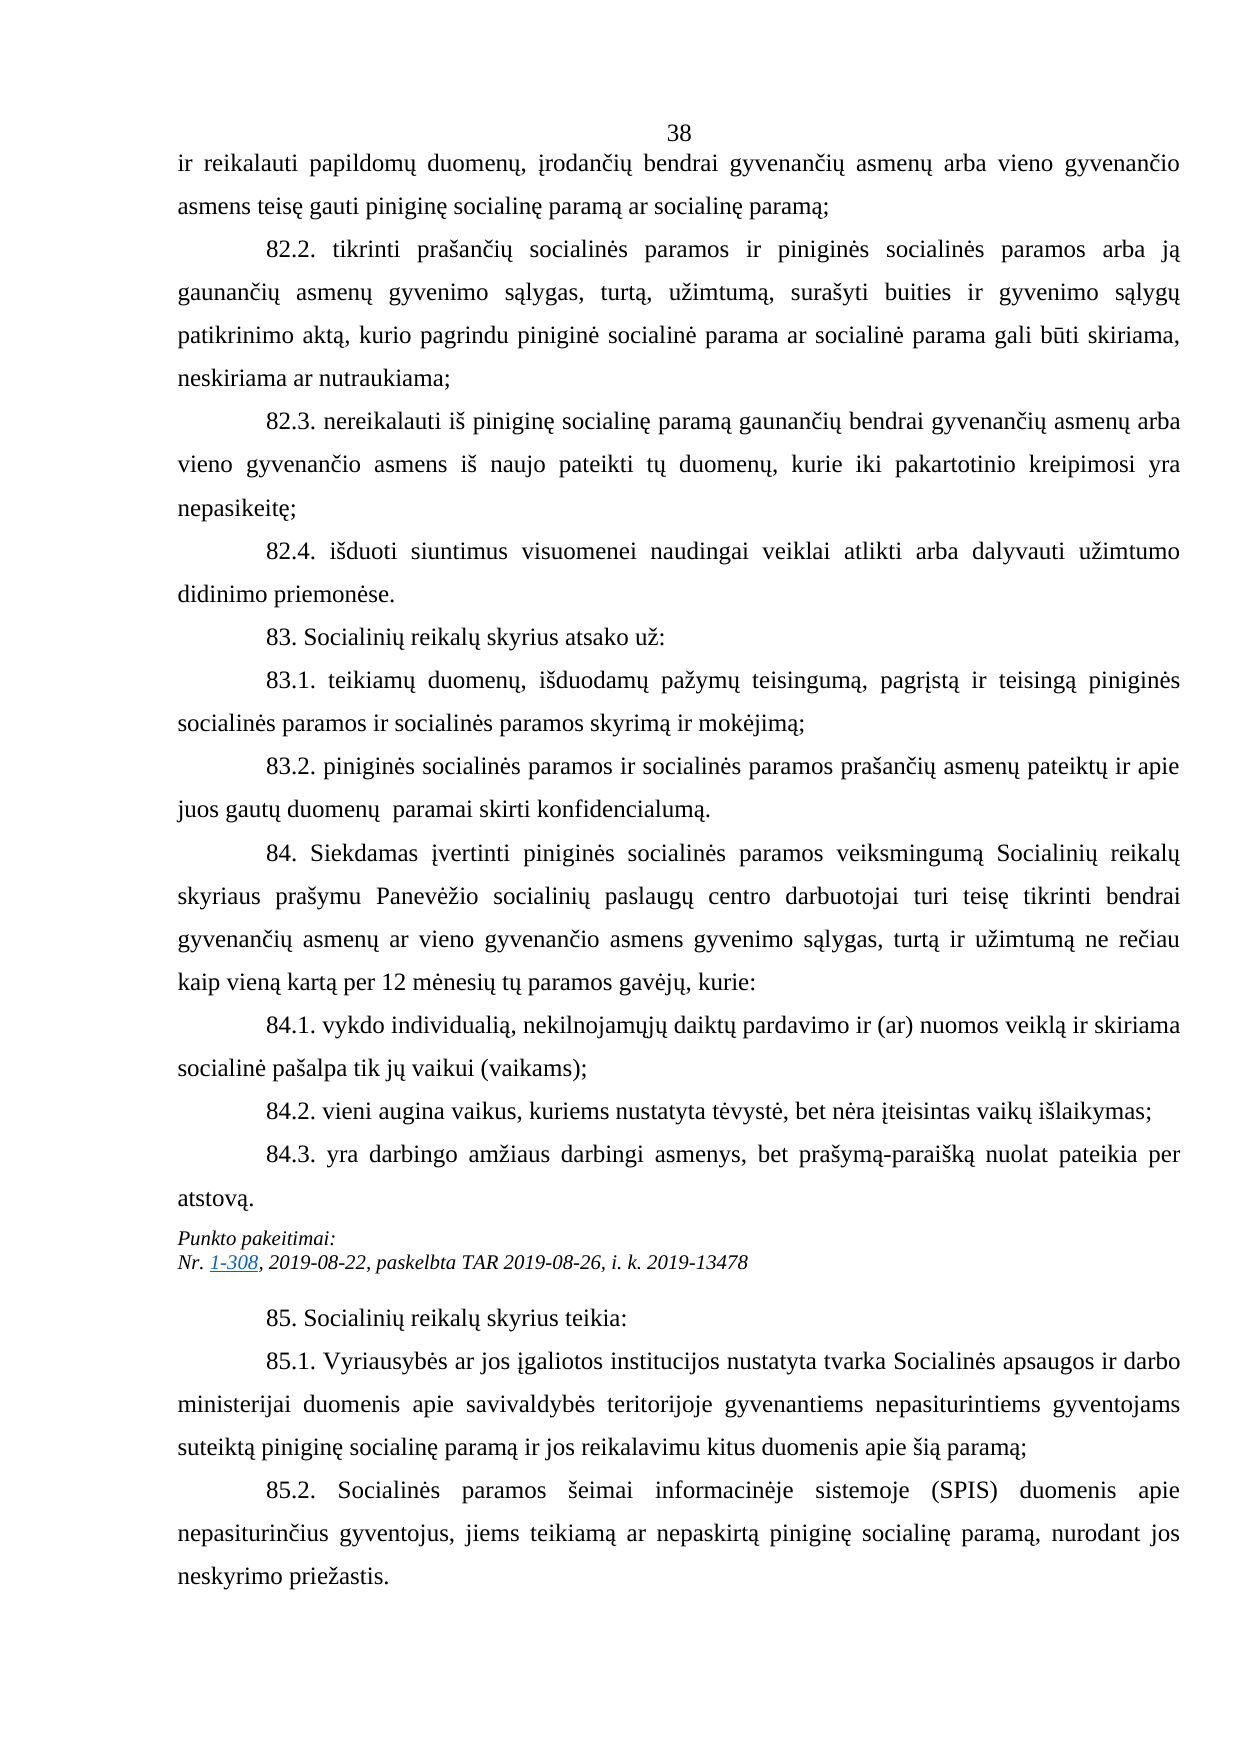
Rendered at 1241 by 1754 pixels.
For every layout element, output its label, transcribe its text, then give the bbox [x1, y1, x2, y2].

text 84. Siekdamas įvertinti piniginės socialinės paramos veiksmingumą Socialinių reikalų skyriaus prašymu Panevėžio socialinių paslaugų centro darbuotojai turi teisę tikrinti bendrai gyvenančių asmenų ar vieno gyvenančio asmens gyvenimo sąlygas, turtą ir užimtumą ne rečiau kaip vieną kartą per 12 mėnesių tų paramos gavėjų, kurie: [177, 838, 1181, 996]
text 85.1. Vyriausybės ar jos įgaliotos institucijos nustatyta tvarka Socialinės apsaugos ir darbo ministerijai duomenis apie savivaldybės teritorijoje gyvenantiems nepasiturintiems gyventojams suteiktą piniginę socialinę paramą ir jos reikalavimu kitus duomenis apie šią paramą; [177, 1346, 1181, 1461]
text 84.1. vykdo individualią, nekilnojamųjų daiktų pardavimo ir (ar) nuomos veiklą ir skiriama socialinė pašalpa tik jų vaikui (vaikams); [177, 1010, 1181, 1082]
text 83.1. teikiamų duomenų, išduodamų pažymų teisingumą, pagrįstą ir teisingą piniginės socialinės paramos ir socialinės paramos skyrimą ir mokėjimą; [177, 665, 1181, 737]
text ir reikalauti papildomų duomenų, įrodančių bendrai gyvenančių asmenų arba vieno gyvenančio asmens teisę gauti piniginę socialinę paramą ar socialinę paramą; [177, 148, 1181, 219]
text Nr. 1-308, 2019-08-22, paskelbta TAR 2019-08-26, i. k. 2019-13478 [177, 1250, 1181, 1274]
text 82.3. nereikalauti iš piniginę socialinę paramą gaunančių bendrai gyvenančių asmenų arba vieno gyvenančio asmens iš naujo pateikti tų duomenų, kurie iki pakartotinio kreipimosi yra nepasikeitę; [177, 406, 1181, 521]
text 84.2. vieni augina vaikus, kuriems nustatyta tėvystė, bet nėra įteisintas vaikų išlaikymas; [177, 1096, 1181, 1125]
text 82.2. tikrinti prašančių socialinės paramos ir piniginės socialinės paramos arba ją gaunančių asmenų gyvenimo sąlygas, turtą, užimtumą, surašyti buities ir gyvenimo sąlygų patikrinimo aktą, kurio pagrindu piniginė socialinė parama ar socialinė parama gali būti skiriama, neskiriama ar nutraukiama; [177, 234, 1181, 392]
text 85.2. Socialinės paramos šeimai informacinėje sistemoje (SPIS) duomenis apie nepasiturinčius gyventojus, jiems teikiamą ar nepaskirtą piniginę socialinę paramą, nurodant jos neskyrimo priežastis. [177, 1475, 1181, 1590]
text 85. Socialinių reikalų skyrius teikia: [177, 1303, 1181, 1331]
text 83.2. piniginės socialinės paramos ir socialinės paramos prašančių asmenų pateiktų ir apie juos gautų duomenų paramai skirti konfidencialumą. [177, 751, 1181, 823]
text 82.4. išduoti siuntimus visuomenei naudingai veiklai atlikti arba dalyvauti užimtumo didinimo priemonėse. [177, 536, 1181, 608]
text 84.3. yra darbingo amžiaus darbingi asmenys, bet prašymą-paraišką nuolat pateikia per atstovą. [177, 1139, 1181, 1211]
text Punkto pakeitimai: [177, 1226, 1181, 1250]
text 83. Socialinių reikalų skyrius atsako už: [177, 622, 1181, 651]
